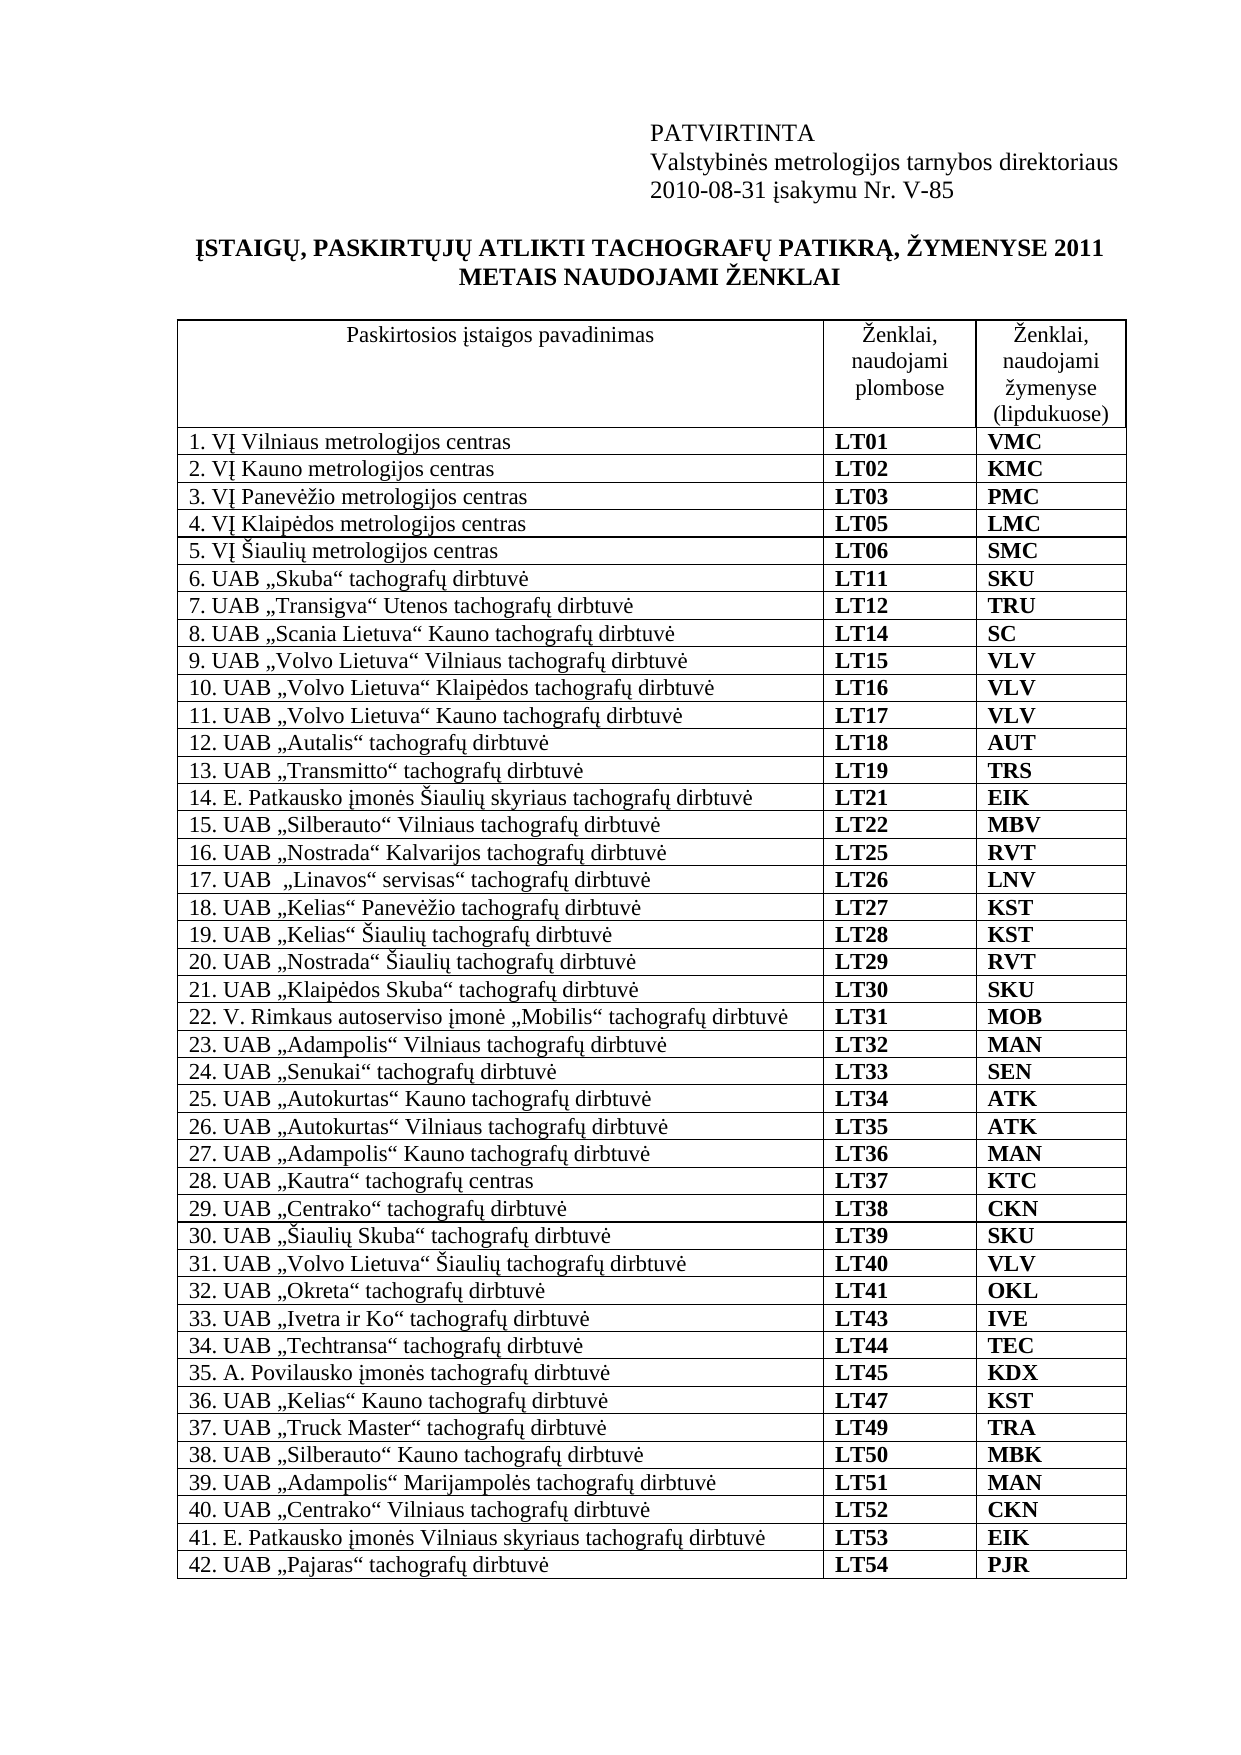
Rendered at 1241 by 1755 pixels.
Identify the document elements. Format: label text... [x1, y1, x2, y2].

table_cell 28. UAB „Kautra“ tachografų centras [178, 1168, 823, 1194]
table_cell 38. UAB „Silberauto“ Kauno tachografų dirbtuvė [178, 1442, 823, 1468]
table_cell SKU [977, 565, 1126, 591]
table_cell LT36 [824, 1140, 976, 1167]
table_cell 24. UAB „Senukai“ tachografų dirbtuvė [178, 1058, 823, 1084]
table_cell LT03 [824, 483, 976, 509]
table_cell RVT [977, 839, 1126, 865]
table_cell 10. UAB „Volvo Lietuva“ Klaipėdos tachografų dirbtuvė [178, 675, 823, 701]
table_cell LT14 [824, 620, 976, 646]
table_cell 7. UAB „Transigva“ Utenos tachografų dirbtuvė [178, 592, 823, 619]
table_cell MOB [977, 1003, 1126, 1029]
table_cell 18. UAB „Kelias“ Panevėžio tachografų dirbtuvė [178, 894, 823, 920]
table_cell LT16 [824, 675, 976, 701]
table_cell LT12 [824, 592, 976, 619]
table_cell SC [977, 620, 1126, 646]
table_cell LT51 [824, 1469, 976, 1495]
table_cell LT40 [824, 1250, 976, 1276]
table_cell KTC [977, 1168, 1126, 1194]
table_cell 26. UAB „Autokurtas“ Vilniaus tachografų dirbtuvė [178, 1113, 823, 1139]
table_cell LT50 [824, 1442, 976, 1468]
table_cell LT02 [824, 455, 976, 482]
table_cell LT47 [824, 1387, 976, 1413]
table_cell LT28 [824, 921, 976, 947]
table_cell LT05 [824, 510, 976, 536]
table_cell PMC [977, 483, 1126, 509]
table_cell LT29 [824, 949, 976, 975]
table_cell KST [977, 921, 1126, 947]
table_cell 40. UAB „Centrako“ Vilniaus tachografų dirbtuvė [178, 1496, 823, 1523]
table_cell TEC [977, 1332, 1126, 1358]
table_cell CKN [977, 1195, 1126, 1221]
table_cell KST [977, 1387, 1126, 1413]
table_cell 39. UAB „Adampolis“ Marijampolės tachografų dirbtuvė [178, 1469, 823, 1495]
table_cell LNV [977, 866, 1126, 893]
table_cell LT31 [824, 1003, 976, 1029]
table_cell VLV [977, 675, 1126, 701]
table_cell LT26 [824, 866, 976, 893]
table_cell KMC [977, 455, 1126, 482]
table_cell 27. UAB „Adampolis“ Kauno tachografų dirbtuvė [178, 1140, 823, 1167]
table_cell VLV [977, 702, 1126, 728]
table_cell LT49 [824, 1414, 976, 1441]
table_cell LT19 [824, 757, 976, 783]
table_cell 15. UAB „Silberauto“ Vilniaus tachografų dirbtuvė [178, 811, 823, 838]
table_cell 4. VĮ Klaipėdos metrologijos centras [178, 510, 823, 536]
table_header Ženklai, naudojami žymenyse (lipdukuose) [977, 321, 1125, 426]
table_cell MBV [977, 811, 1126, 838]
table_cell LMC [977, 510, 1126, 536]
table_cell SKU [977, 1223, 1126, 1249]
table_cell PJR [977, 1551, 1126, 1577]
table_cell LT15 [824, 647, 976, 673]
table_cell LT22 [824, 811, 976, 838]
table_cell 14. E. Patkausko įmonės Šiaulių skyriaus tachografų dirbtuvė [178, 784, 823, 810]
table_cell 42. UAB „Pajaras“ tachografų dirbtuvė [178, 1551, 823, 1577]
table_cell 6. UAB „Skuba“ tachografų dirbtuvė [178, 565, 823, 591]
table_header Ženklai, naudojami plombose [824, 321, 975, 426]
table_cell LT25 [824, 839, 976, 865]
table_cell 20. UAB „Nostrada“ Šiaulių tachografų dirbtuvė [178, 949, 823, 975]
table_cell LT54 [824, 1551, 976, 1577]
table_cell KST [977, 894, 1126, 920]
table_cell SKU [977, 976, 1126, 1002]
table_cell 11. UAB „Volvo Lietuva“ Kauno tachografų dirbtuvė [178, 702, 823, 728]
text 2010-08-31 įsakymu Nr. V-85 [650, 176, 1122, 204]
table_cell VMC [977, 428, 1126, 454]
table_cell ATK [977, 1085, 1126, 1112]
table_cell LT39 [824, 1223, 976, 1249]
table_cell 41. E. Patkausko įmonės Vilniaus skyriaus tachografų dirbtuvė [178, 1524, 823, 1550]
table_cell 12. UAB „Autalis“ tachografų dirbtuvė [178, 729, 823, 756]
table_cell KDX [977, 1359, 1126, 1386]
table_cell 29. UAB „Centrako“ tachografų dirbtuvė [178, 1195, 823, 1221]
table_cell 17. UAB „Linavos“ servisas“ tachografų dirbtuvė [178, 866, 823, 893]
table_cell AUT [977, 729, 1126, 756]
table_cell OKL [977, 1277, 1126, 1303]
table_cell LT45 [824, 1359, 976, 1386]
table_cell TRA [977, 1414, 1126, 1441]
table_cell ATK [977, 1113, 1126, 1139]
table_cell 16. UAB „Nostrada“ Kalvarijos tachografų dirbtuvė [178, 839, 823, 865]
table_cell EIK [977, 1524, 1126, 1550]
table_cell 8. UAB „Scania Lietuva“ Kauno tachografų dirbtuvė [178, 620, 823, 646]
table_cell 3. VĮ Panevėžio metrologijos centras [178, 483, 823, 509]
table_cell LT44 [824, 1332, 976, 1358]
table_cell 1. VĮ Vilniaus metrologijos centras [178, 428, 823, 454]
table_cell 32. UAB „Okreta“ tachografų dirbtuvė [178, 1277, 823, 1303]
table_cell LT32 [824, 1031, 976, 1057]
table_cell 2. VĮ Kauno metrologijos centras [178, 455, 823, 482]
table_cell LT43 [824, 1305, 976, 1331]
table_cell IVE [977, 1305, 1126, 1331]
table_header Paskirtosios įstaigos pavadinimas [178, 321, 823, 426]
table_cell LT34 [824, 1085, 976, 1112]
table_cell LT06 [824, 538, 976, 564]
table_cell MAN [977, 1031, 1126, 1057]
text PATVIRTINTA [650, 118, 1122, 147]
table_cell 35. A. Povilausko įmonės tachografų dirbtuvė [178, 1359, 823, 1386]
table_cell SEN [977, 1058, 1126, 1084]
table_cell TRU [977, 592, 1126, 619]
table_cell LT52 [824, 1496, 976, 1523]
table_cell 9. UAB „Volvo Lietuva“ Vilniaus tachografų dirbtuvė [178, 647, 823, 673]
table_cell MAN [977, 1140, 1126, 1167]
table_cell 22. V. Rimkaus autoserviso įmonė „Mobilis“ tachografų dirbtuvė [178, 1003, 823, 1029]
table_cell MAN [977, 1469, 1126, 1495]
table_cell 21. UAB „Klaipėdos Skuba“ tachografų dirbtuvė [178, 976, 823, 1002]
table_cell EIK [977, 784, 1126, 810]
table_cell 23. UAB „Adampolis“ Vilniaus tachografų dirbtuvė [178, 1031, 823, 1057]
table_cell MBK [977, 1442, 1126, 1468]
text Valstybinės metrologijos tarnybos direktoriaus [650, 147, 1122, 176]
text ĮSTAIGŲ, PASKIRTŲJŲ ATLIKTI TACHOGRAFŲ PATIKRĄ, ŽYMENYSE 2011 METAIS NAUDOJAMI ŽENKLAI [177, 233, 1122, 291]
table_cell 34. UAB „Techtransa“ tachografų dirbtuvė [178, 1332, 823, 1358]
table_cell LT38 [824, 1195, 976, 1221]
table_cell TRS [977, 757, 1126, 783]
table_cell 13. UAB „Transmitto“ tachografų dirbtuvė [178, 757, 823, 783]
table_cell 19. UAB „Kelias“ Šiaulių tachografų dirbtuvė [178, 921, 823, 947]
table_cell SMC [977, 538, 1126, 564]
table_cell LT18 [824, 729, 976, 756]
table_cell 31. UAB „Volvo Lietuva“ Šiaulių tachografų dirbtuvė [178, 1250, 823, 1276]
table_cell LT53 [824, 1524, 976, 1550]
table_cell RVT [977, 949, 1126, 975]
table_cell VLV [977, 1250, 1126, 1276]
table_cell LT41 [824, 1277, 976, 1303]
table_cell LT30 [824, 976, 976, 1002]
table_cell 25. UAB „Autokurtas“ Kauno tachografų dirbtuvė [178, 1085, 823, 1112]
table_cell LT37 [824, 1168, 976, 1194]
table_cell LT21 [824, 784, 976, 810]
table_cell LT27 [824, 894, 976, 920]
table_cell LT17 [824, 702, 976, 728]
table_cell 30. UAB „Šiaulių Skuba“ tachografų dirbtuvė [178, 1223, 823, 1249]
table_cell 36. UAB „Kelias“ Kauno tachografų dirbtuvė [178, 1387, 823, 1413]
table_cell 33. UAB „Ivetra ir Ko“ tachografų dirbtuvė [178, 1305, 823, 1331]
table_cell 5. VĮ Šiaulių metrologijos centras [178, 538, 823, 564]
table_cell LT11 [824, 565, 976, 591]
table_cell LT33 [824, 1058, 976, 1084]
table_cell CKN [977, 1496, 1126, 1523]
table_cell VLV [977, 647, 1126, 673]
table_cell LT01 [824, 428, 976, 454]
table_cell 37. UAB „Truck Master“ tachografų dirbtuvė [178, 1414, 823, 1441]
table_cell LT35 [824, 1113, 976, 1139]
